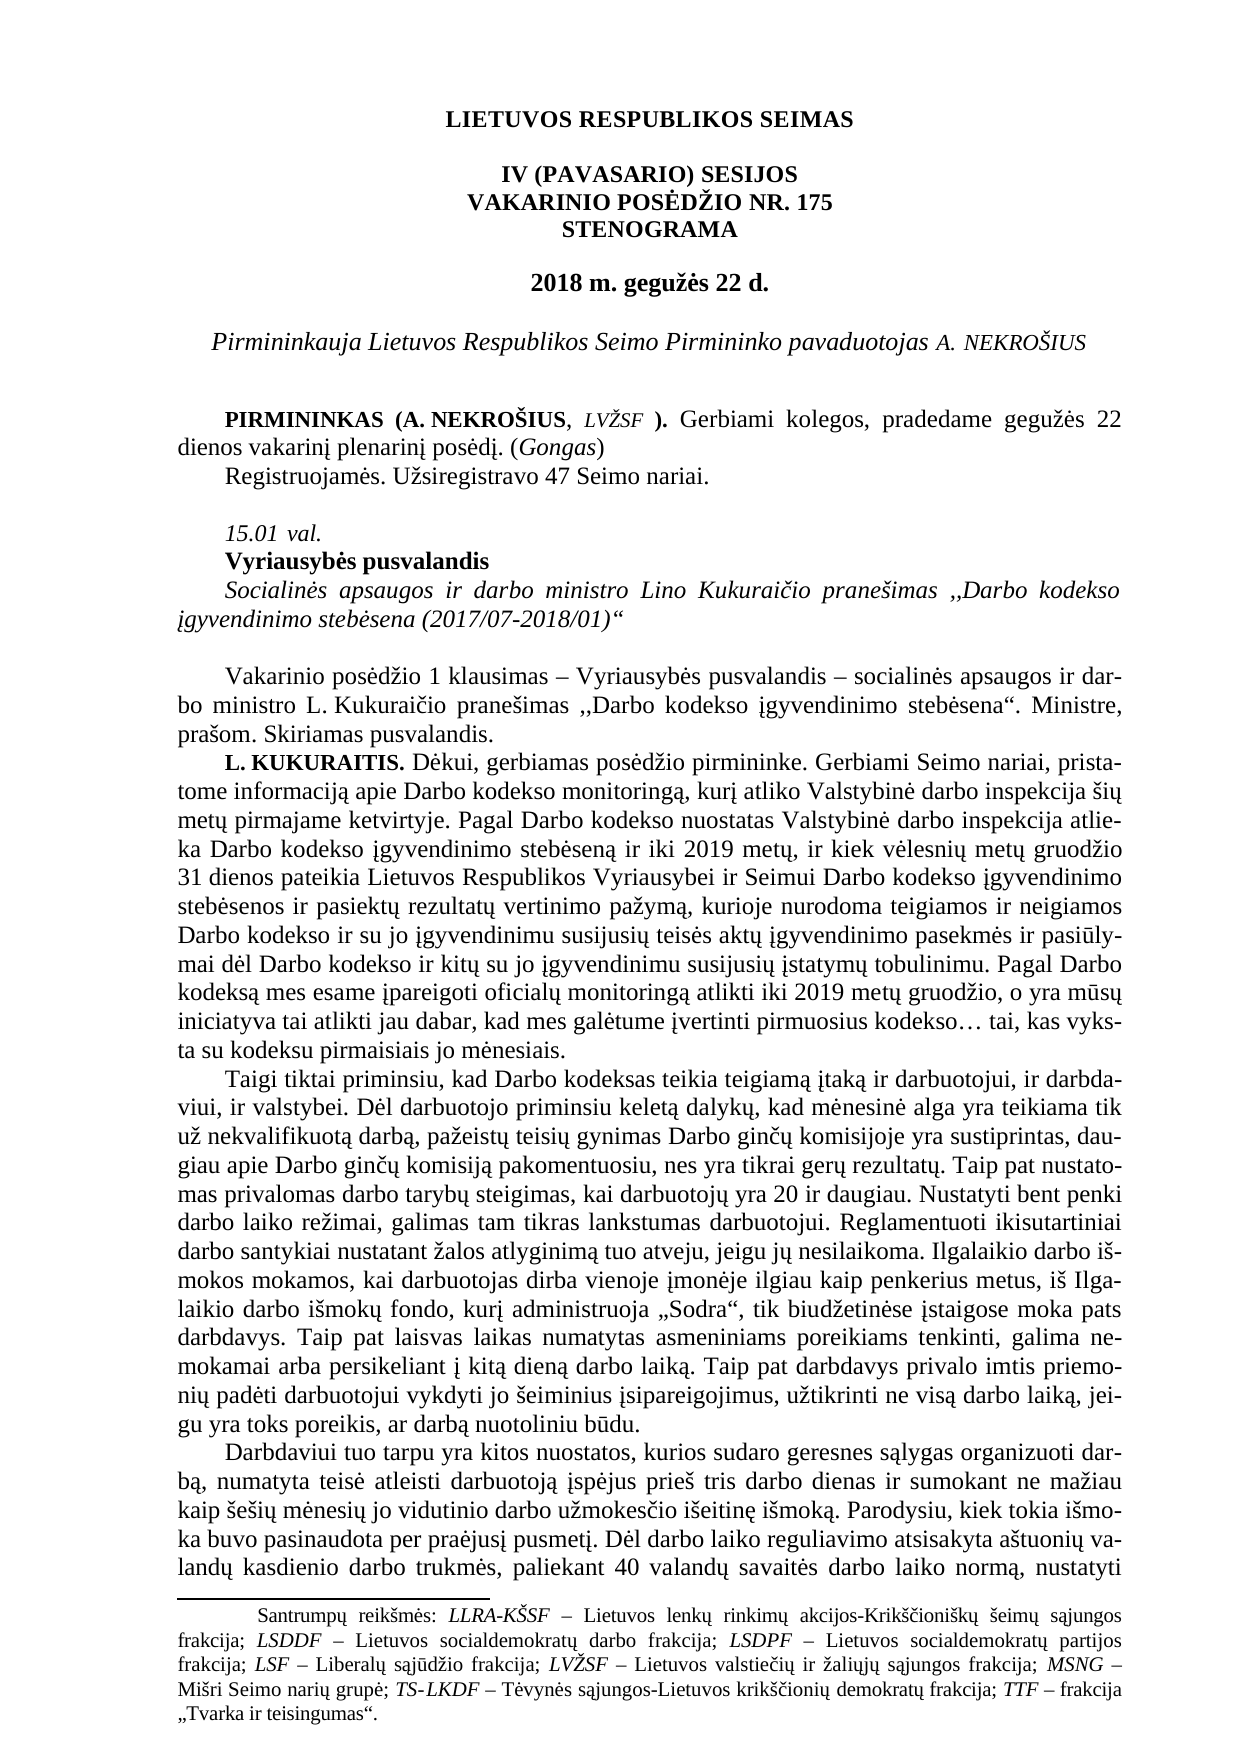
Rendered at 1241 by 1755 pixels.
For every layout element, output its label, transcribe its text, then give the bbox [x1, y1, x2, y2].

text 2018 m. gegužės 22 d. [177, 267, 1122, 297]
text Pirmininkauja Lietuvos Respublikos Seimo Pirmininko pavaduotojas A. NEKROŠIUS [177, 326, 1122, 356]
text PIRMININKAS (A. NEKROŠIUS, LVŽSF). Ger­bia­mi ko­le­gos, pra­de­da­me ge­gu­žės 22 die­nos va­ka­ri­nį ple­na­ri­nį po­sė­dį. (Gon­gas) [177, 404, 1122, 461]
text Re­gist­ruo­ja­mės. Už­si­re­gist­ra­vo 47 Sei­mo na­riai. [177, 461, 1122, 490]
title STENOGRAMA [177, 215, 1122, 243]
text Va­ka­ri­nio po­sė­džio 1 klau­si­mas – Vy­riau­sy­bės pus­va­lan­dis – so­cia­li­nės ap­sau­gos ir dar­bo mi­nist­ro L. Ku­ku­rai­čio pra­ne­ši­mas ,,Dar­bo ko­dek­so įgy­ven­di­ni­mo ste­bė­se­na“. Mi­nist­re, pra­šom. Ski­ria­mas pus­va­lan­dis. [177, 661, 1122, 747]
text L. KUKURAITIS. Dė­kui, ger­bia­mas po­sė­džio pir­mi­nin­ke. Ger­bia­mi Sei­mo na­riai, pri­sta­to­me in­for­ma­ci­ją apie Dar­bo ko­dek­so mo­ni­to­rin­gą, ku­rį at­li­ko Vals­ty­bi­nė dar­bo ins­pek­ci­ja šių me­tų pir­ma­ja­me ket­vir­ty­je. Pa­gal Dar­bo ko­dek­so nuo­sta­tas Vals­ty­bi­nė dar­bo ins­pek­ci­ja at­lie­ka Dar­bo ko­dek­so įgy­ven­di­ni­mo ste­bė­se­ną ir iki 2019 me­tų, ir kiek vė­les­nių me­tų gruo­džio 31 die­nos pa­tei­kia Lie­tu­vos Res­pub­li­kos Vy­riau­sy­bei ir Sei­mui Dar­bo ko­dek­so įgy­ven­di­ni­mo ste­bė­se­nos ir pa­siek­tų re­zul­ta­tų ver­ti­ni­mo pa­žy­mą, ku­rio­je nu­ro­do­ma tei­gia­mos ir nei­gia­mos Dar­bo ko­dek­so ir su jo įgy­ven­di­ni­mu su­si­ju­sių tei­sės ak­tų įgy­ven­di­ni­mo pa­sek­mės ir pa­siū­ly­mai dėl Dar­bo ko­dek­so ir ki­tų su jo įgy­ven­di­ni­mu su­si­ju­sių įsta­ty­mų to­bu­li­ni­mu. Pa­gal Dar­bo ko­dek­są mes esa­me įpa­rei­go­ti ofi­cia­lų mo­ni­to­rin­gą at­lik­ti iki 2019 me­tų gruo­džio, o yra mū­sų ini­cia­ty­va tai at­lik­ti jau da­bar, kad mes ga­lė­tu­me įver­tin­ti pir­muo­sius ko­dek­so… tai, kas vyks­ta su ko­dek­su pir­mai­siais jo mė­ne­siais. [177, 747, 1122, 1064]
text Tai­gi tik­tai pri­min­siu, kad Dar­bo ko­dek­sas tei­kia tei­gia­mą įta­ką ir dar­buo­to­jui, ir darb­da­viui, ir vals­ty­bei. Dėl dar­buo­to­jo pri­min­siu ke­le­tą da­ly­kų, kad mė­ne­si­nė al­ga yra tei­kia­ma tik už ne­kva­li­fi­kuo­tą dar­bą, pa­žeis­tų tei­sių gy­ni­mas Dar­bo gin­čų ko­mi­si­jo­je yra su­stip­rin­tas, dau­giau apie Dar­bo gin­čų ko­mi­si­ją pa­ko­men­tuo­siu, nes yra tik­rai ge­rų re­zul­ta­tų. Taip pat nu­sta­to­mas pri­va­lo­mas dar­bo ta­ry­bų stei­gi­mas, kai dar­buo­to­jų yra 20 ir dau­giau. Nu­sta­ty­ti bent pen­ki dar­bo lai­ko re­ži­mai, ga­li­mas tam tik­ras lanks­tu­mas dar­buo­to­jui. Reg­la­men­tuo­ti iki­su­tar­ti­niai dar­bo san­ty­kiai nu­sta­tant ža­los at­ly­gi­ni­mą tuo at­ve­ju, jei­gu jų ne­si­lai­ko­ma. Il­ga­lai­kio dar­bo iš­mo­kos mo­ka­mos, kai dar­buo­to­jas dir­ba vie­no­je įmo­nė­je il­giau kaip pen­ke­rius me­tus, iš Il­ga­lai­kio dar­bo iš­mo­kų fon­do, ku­rį ad­mi­nist­ruo­ja „Sod­ra“, tik biu­dže­ti­nė­se įstai­go­se mo­ka pats darb­da­vys. Taip pat lais­vas lai­kas nu­ma­ty­tas as­me­ni­niams po­rei­kiams ten­kin­ti, ga­li­ma ne­moka­mai ar­ba per­si­ke­liant į ki­tą die­ną dar­bo lai­ką. Taip pat darb­da­vys pri­va­lo im­tis prie­mo­nių pa­dė­ti dar­buo­to­jui vyk­dy­ti jo šei­mi­nius įsi­pa­rei­go­ji­mus, už­tik­rin­ti ne vi­są dar­bo lai­ką, jei­gu yra toks po­rei­kis, ar dar­bą nuo­to­li­niu bū­du. [177, 1064, 1122, 1437]
text Vy­riau­sy­bės pus­va­lan­dis [177, 546, 1122, 575]
title VAKARINIO posėdžio NR. 175 [177, 187, 1122, 215]
title IV (PAVASARIO) SESIJOS [177, 160, 1122, 187]
text Santrumpų reikšmės: LLRA-KŠSF – Lietuvos lenkų rinkimų akcijos-Krikščioniškų šeimų sąjungos frakcija; LSDDF – Lietuvos socialdemokratų darbo frakcija; LSDPF – Lietuvos socialdemokratų partijos frakcija; LSF – Liberalų sąjūdžio frakcija; LVŽSF – Lietuvos valstiečių ir žaliųjų sąjungos frakcija; MSNG – Mišri Seimo narių grupė; TS‑LKDF – Tėvynės sąjungos-Lietuvos krikščionių demokratų frakcija; TTF – frakcija „Tvarka ir teisingumas“. [177, 1599, 1122, 1724]
text So­cia­li­nės ap­sau­gos ir dar­bo mi­nist­ro Lino Ku­ku­rai­čio pra­ne­ši­mas ,,Dar­bo ko­dek­so įgyven­di­ni­mo ste­bė­se­na (2017/07-2018/01)“ [177, 575, 1122, 632]
text Darb­da­viui tuo tar­pu yra ki­tos nuo­sta­tos, ku­rios su­da­ro ge­res­nes są­ly­gas or­ga­ni­zuo­ti dar­bą, nu­ma­ty­ta tei­sė at­leis­ti dar­buo­to­ją įspė­jus prieš tris dar­bo die­nas ir su­mo­kant ne ma­žiau kaip še­šių mė­ne­sių jo vi­du­ti­nio dar­bo už­mo­kes­čio iš­ei­ti­nę iš­mo­ką. Pa­ro­dy­siu, kiek to­kia iš­mo­ka bu­vo pa­si­nau­do­ta per pra­ėju­sį pus­me­tį. Dėl dar­bo lai­ko re­gu­lia­vi­mo at­si­sa­ky­ta aš­tuo­nių va­lan­dų kas­die­nio dar­bo truk­mės, pa­lie­kant 40 va­lan­dų sa­vai­tės dar­bo lai­ko nor­mą, nu­sta­ty­ti [177, 1437, 1122, 1581]
title LIETUVOS RESPUBLIKOS SEIMAS [177, 105, 1122, 132]
text 15.01 val. [224, 519, 1122, 546]
